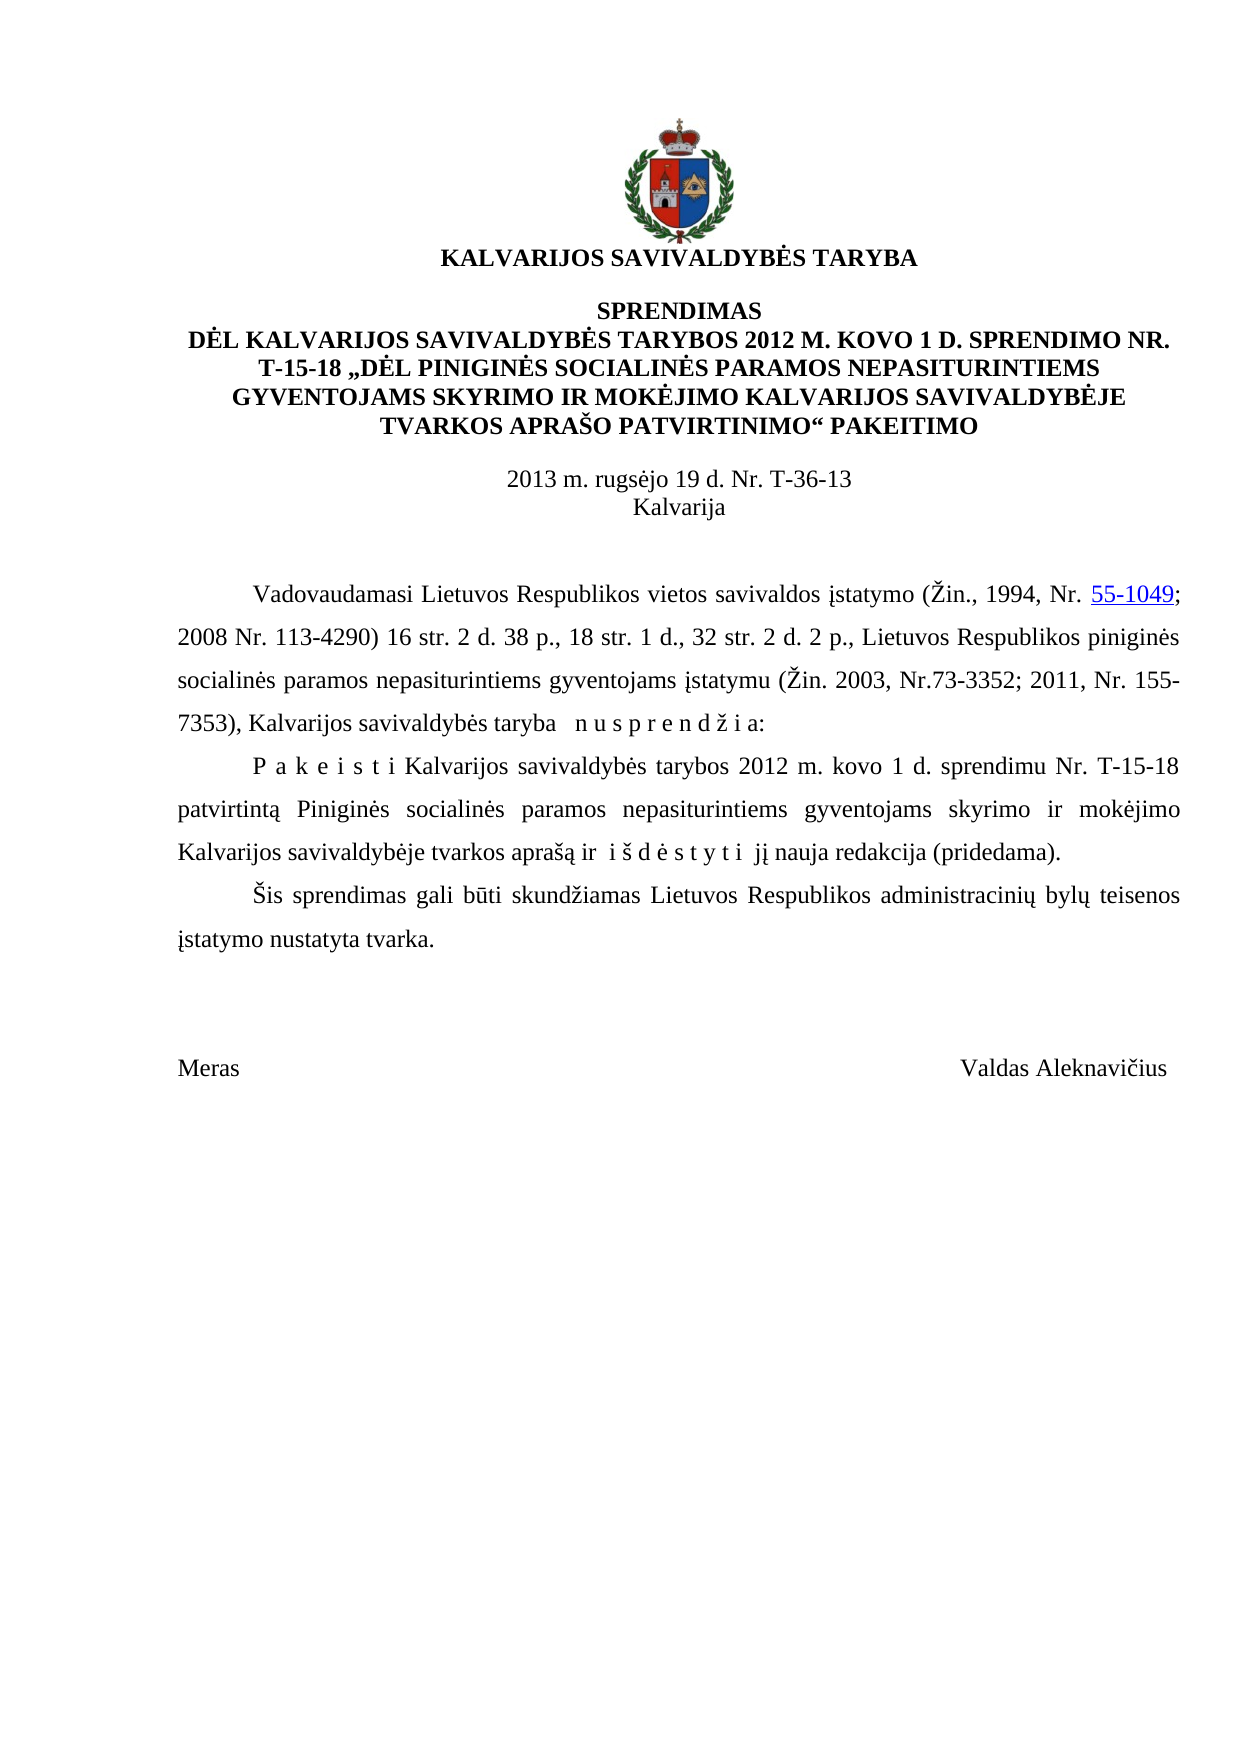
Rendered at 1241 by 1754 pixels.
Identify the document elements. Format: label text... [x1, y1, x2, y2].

text Šis sprendimas gali būti skundžiamas Lietuvos Respublikos administracinių bylų teisenos įstatymo nustatyta tvarka. [177, 881, 1181, 952]
text SPRENDIMAS [177, 296, 1181, 325]
text P a k e i s t i Kalvarijos savivaldybės tarybos 2012 m. kovo 1 d. sprendimu Nr. T-15-18 patvirtintą Piniginės socialinės paramos nepasiturintiems gyventojams skyrimo ir mokėjimo Kalvarijos savivaldybėje tvarkos aprašą ir i š d ė s t y t i jį nauja redakcija (pridedama). [177, 751, 1181, 866]
text 2013 m. rugsėjo 19 d. Nr. T-36-13 [177, 464, 1181, 492]
text Meras Valdas Aleknavičius [177, 1053, 1181, 1082]
text KALVARIJOS SAVIVALDYBĖS TARYBA [177, 243, 1181, 272]
text DĖL KALVARIJOS SAVIVALDYBĖS TARYBOS 2012 M. KOVO 1 D. SPRENDIMO NR. T-15-18 „DĖL PINIGINĖS SOCIALINĖS PARAMOS NEPASITURINTIEMS GYVENTOJAMS SKYRIMO IR MOKĖJIMO KALVARIJOS SAVIVALDYBĖJE TVARKOS APRAŠO PATVIRTINIMO“ PAKEITIMO [177, 325, 1181, 440]
text Vadovaudamasi Lietuvos Respublikos vietos savivaldos įstatymo (Žin., 1994, Nr. 55-1049; 2008 Nr. 113-4290) 16 str. 2 d. 38 p., 18 str. 1 d., 32 str. 2 d. 2 p., Lietuvos Respublikos piniginės socialinės paramos nepasiturintiems gyventojams įstatymu (Žin. 2003, Nr.73-3352; 2011, Nr. 155-7353), Kalvarijos savivaldybės taryba n u s p r e n d ž i a: [177, 579, 1181, 737]
text Kalvarija [177, 492, 1181, 521]
